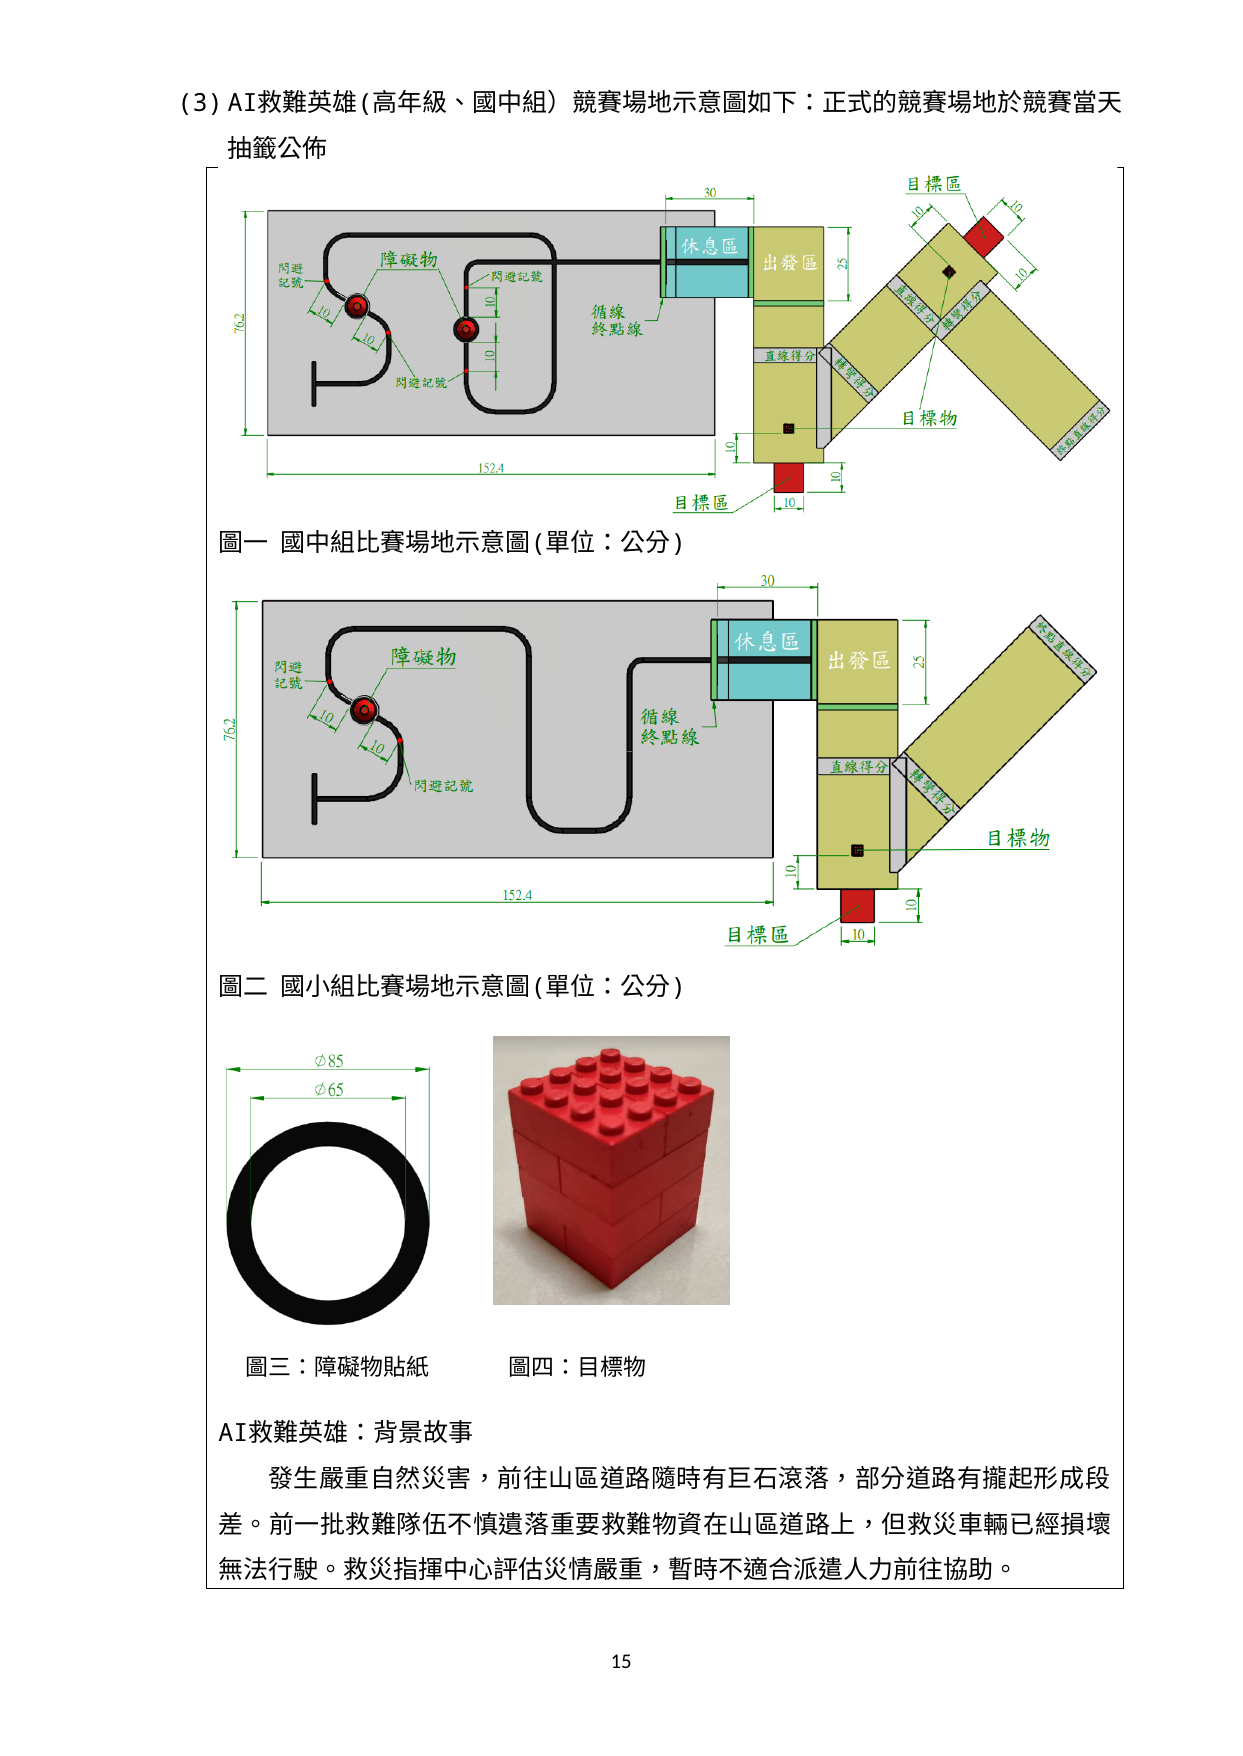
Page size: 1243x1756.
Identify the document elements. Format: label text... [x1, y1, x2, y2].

table_header 圖一 國中組比賽場地示意圖(單位：公分) 圖二 國小組比賽場地示意圖(單位：公分) AI救難英雄：背景故事 發生嚴重自然災害，前往山區道路隨時有巨石滾落，部分道路有攏起形成段差。前一批救難隊伍不慎遺落重要救難物資在山區道路上，但救災車輛已經損壞無法行駛。救災指揮中心評估災情嚴重，暫時不適合派遣人力前往協助。 現在，需要各位出動AI無人救災車輛，沿著道路前往山區，遇到落石要進行閃避，注意行車安全。遇到攏起的道路時，要克服困難，繼續前進，同時尋找散落在某處的重要救難物資。想辦法將救難物資運送到避難所，協助災民度過難關。 機器人規定： 只能使用一臺主機。 寬度、長度均需小於25公分，高度、重量不限。 可以使用陀螺儀。 場地說明： 場地分成第一段的循線避障區，和第二段的木板迷宮區(如圖一：國中組、圖二：國小高年級組)。 第一段的循線避障區： 場地寬度約76.2公分，長度約152.4公分，材質為相片紙輸出上霧膜或PP消光帆布。場地底色為白色，軌跡線路顏色為黑色，路線於現場公佈。 循線軌跡為線寬約1.3公分的連續軌跡。國小高年級組的無交叉路口。國中組的循線軌跡有1個交叉路口，可能有虛線、斷路、交叉路或T字路線，實際場地以當天公佈為標準。 障礙物：循線軌跡上會放置保特瓶做為障礙物，高度約23公分，直徑約6.5公分，總重量約100±10公克（瓶內會填充清水）。國小組會設置一個障礙物，國中組會設置二個障礙物。 障礙物放置位置於當天公佈，會黏貼一張外徑8.5公分、內徑6.5公分的黑色圓環，作為障礙物放置基準，如圖三。 避障動作開始及結束記號：從障礙物放置基準的黑色圓環邊線沿循線軌跡向前、向後10公分處會各有避障動作開始記號及結束記號，記號為一直徑0.9公分的紅色圓形，供避障動作軌跡判定用。 第二段的木板迷宮區： 木板迷宮區軌道約1.8公分厚，約23公分寬之合板，直線軌道長度在30公分~100公分之間，各段長度不同，彎道採左右45°,90°,135°角度組成，可能左轉或右轉，各段直線及彎道連接部份以約5公分寬之膠帶黏貼。 國小組木板迷宮為二段一彎，國中組為三段二彎。 軌道組成： ①休息區：休息區長30公分，前緣有一30度角上坡坡道，即為循線避障區終點線。軌道中央有一長度30公分、寬度約1.8±0.2公分的黑色循線引導線，供循線上坡引導。上坡坡道前端和進入下一彎道邊緣均有一綠色線條供判斷用。 ②90度彎道：彎道後方可供選手蹲在此處，重新放置機器人。 ③第一段直線軌道：首端為出發區，長度25公分，為重新出發時機器人的出發位置。軌道上，末端距離邊緣10公分處有一目標物。軌道外接有約10公分×10公分的目標區（紅色瓦楞板，厚度約3mm）。 ④第一段彎道。 ⑤第二段直線軌道： 國小組：末端標線即為終點線。 國中組：軌道上，末端距離邊緣10公分處有一目標物。軌道外接有約10公分×10公分的目標區（紅色瓦楞板，厚度約3mm）。 ⑥第二段彎道(僅國中組)。 ⑦第三段直線軌道(僅國中組)：末端標線即為終點線。 目標物：軌道上會放置目標物，由2×4紅色積木磚，共8塊組成，一層2塊，交叉堆疊成4層，如圖四。國小組會放置一個目標物，國中組會放置二個目標物。 實際場地以當天公佈為標準。 競賽規則： 選手將機器人放到循線避障區起點線前（機器人正投影不可超過起點線），舉手表示準備完成，等待裁判下達開始口令，機器人出發，計時開始。時間2分鐘。 從循線避障區起點出發，沿線行走，走到循線避障區，進入木板迷宮區，沿著木板行走到目標區。 循線避障區行走時，機器人正投影若完全離開黑線即循線失敗，需重新開始。實施閃避動作時則不在此限制範圍，但閃避動作需遵守第4條規則實施。 實施閃避動作時，機器人正投影需經過循線軌跡上的閃避動作開始記號，才可以開始實施，機器人正投影才可以完全離開循線軌跡並允許短暫接觸地面。閃避動作結束時，機器人正投影也需經過循線軌跡上的閃避動作結束記號，才能回到循線軌跡上繼續循線，若未達成任一條件，即需重新開始。一次閃避動作只能閃避一個障礙物。 在循線避障區若循線失敗，選手可將機器人拿回循線起點重新循線，時間繼續，分數重新計算。障礙物要由裁判重新放回，放回後才能再開始。 機器人的正投影碰觸到循線避障區終點線，即完成循線避障區任務並取得此區的成績。 機器人需自主爬上木板迷宮區的休息區內，才能視為進入木板迷宮區，此時選手可以選擇讓機器人繼續自主完成木板迷宮區的任務或是選擇將機器人拿到第一段直線軌道的出發區重新行走，時間繼續。 機器人如果無法自主爬上木板迷宮區的休息區，選手可選擇將機器人拿回循線起點重新循線，時間繼續，分數重新計算。障礙物要由裁判重新放回，放回後才能再開始。或直接選擇比賽結束，僅取得循線避障區分數。 進入木板迷宮區後，若行走失敗，選手可將機器人拿回第一段直線軌道的出發區重新行走，時間繼續，木板迷宮區的成績重新計算(已得到循線避障區的分數不變)。目標物要由裁判重新放回，放回後才能再開始。 在木板迷宮區，選手要手動放置機器人時，機器人正投影要在出發區內。 在木板迷宮區，需將目標物推到軌道末端的目標區內。 當機器人正投影完全通過木板迷宮區的最後一個終點得分線，由選手舉手告知裁判，結束比賽，停止計時，計算分數並簽名。 比賽過程中，選手隨時可以舉手告知裁判，結束此場比賽，計算登記目前成績。 機器人行進中若接觸到選手、或是地面（除非符合第四條規則），均需重新拿回出發區重新開始。在循線避障區要拿回循線區起點；在木板迷宮區要拿回木板迷宮出發區或循線區起點。 計分方式 機器人正投影有接觸到循線避障區終點線，循線完成加100分，僅加分一次。 機器人由循線避障區域自主爬上木板迷宮區的休息區，符合以下情況均可加100分。僅加分一次。 爬上休息區後，未停止持續前進，機器人正投影完全通過休息區末端綠色標線。 爬上休息區後，機器人動作停止，機器人正投影完全在休息區內。如果只有部分在休息區內，僅加50分。 結束循線避障區比賽時，障礙物完全在圓圈內，加100分；部分離開，加50分；完全離開，加0分。機器人正投影需經過障礙物前後的閃避動作開始及結束記號，才能加計該障礙物的分數。 每一個直線段和彎道段的開始和結束均有一膠帶黏貼標線，機器人正投影需完全通過該標線才能取得該段分數。 木板迷宮區通過一段直線10分，通過一段彎道10分。 比賽結束時，目標物在目標區，完全放入一個加100分，部份放入一個加50分。 機器人從循線避障區的循線起點開始，爬上木板迷宮區，並能夠自主行走，通過木板迷宮區的最後一個終點得分線，且在比賽結束前選手都沒有碰觸到機器人，可額外加100分。 機器人跑完所有軌道，且所有目標物均完全放入到目標區時，剩餘秒數加入總分。 [207, 168, 1123, 1588]
list AI救難英雄(高年級、國中組）競賽場地示意圖如下：正式的競賽場地於競賽當天 抽籤公佈 [177, 75, 1124, 167]
